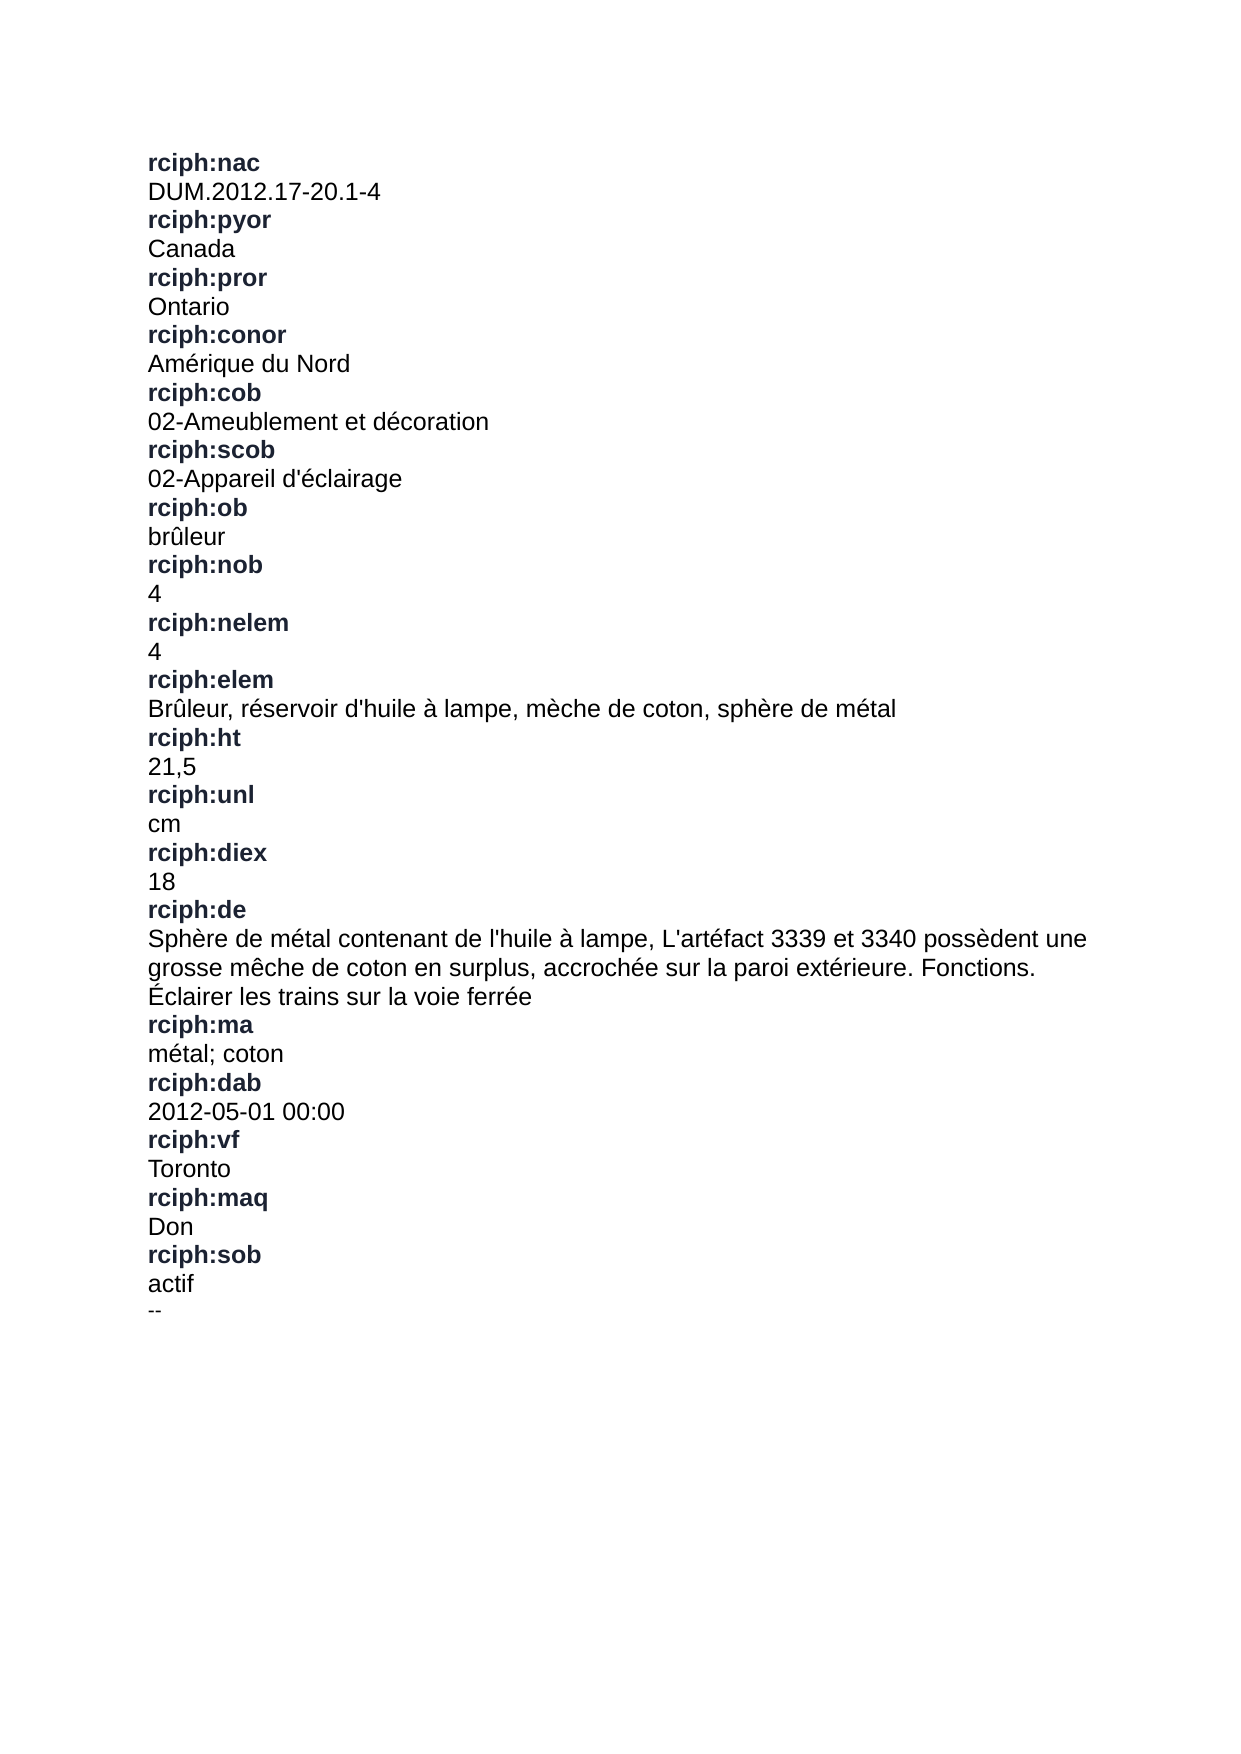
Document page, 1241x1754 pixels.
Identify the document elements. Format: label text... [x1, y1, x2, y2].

text Sphère de métal contenant de l'huile à lampe, L'artéfact 3339 et 3340 possèdent une grosse mêche de coton en surplus, accrochée sur la paroi extérieure. Fonctions. Éclairer les trains sur la voie ferrée [148, 924, 1092, 1010]
text Canada [148, 234, 1092, 263]
text actif [148, 1269, 1092, 1298]
text 02-Appareil d'éclairage [148, 464, 1092, 493]
text Ontario [148, 291, 1092, 320]
text rciph:nob [148, 550, 1092, 579]
text rciph:cob [148, 378, 1092, 406]
text rciph:conor [148, 320, 1092, 349]
text Brûleur, réservoir d'huile à lampe, mèche de coton, sphère de métal [148, 694, 1092, 723]
text 18 [148, 866, 1092, 895]
text métal; coton [148, 1039, 1092, 1068]
text Toronto [148, 1154, 1092, 1183]
text rciph:scob [148, 435, 1092, 464]
text rciph:ma [148, 1010, 1092, 1039]
text 21,5 [148, 751, 1092, 780]
text rciph:pyor [148, 205, 1092, 234]
text rciph:nac [148, 148, 1092, 176]
text 4 [148, 636, 1092, 665]
text rciph:sob [148, 1240, 1092, 1269]
text rciph:ht [148, 723, 1092, 751]
text 02-Ameublement et décoration [148, 406, 1092, 435]
text -- [148, 1298, 1092, 1322]
text cm [148, 809, 1092, 838]
text Amérique du Nord [148, 349, 1092, 378]
text brûleur [148, 521, 1092, 550]
text Don [148, 1211, 1092, 1240]
text DUM.2012.17-20.1-4 [148, 176, 1092, 205]
text rciph:maq [148, 1183, 1092, 1211]
text rciph:diex [148, 838, 1092, 866]
text rciph:vf [148, 1125, 1092, 1154]
text rciph:de [148, 895, 1092, 924]
text rciph:pror [148, 263, 1092, 291]
text rciph:dab [148, 1068, 1092, 1096]
text 2012-05-01 00:00 [148, 1096, 1092, 1125]
text rciph:elem [148, 665, 1092, 694]
text rciph:ob [148, 493, 1092, 521]
text rciph:unl [148, 780, 1092, 809]
text 4 [148, 579, 1092, 608]
text rciph:nelem [148, 608, 1092, 636]
